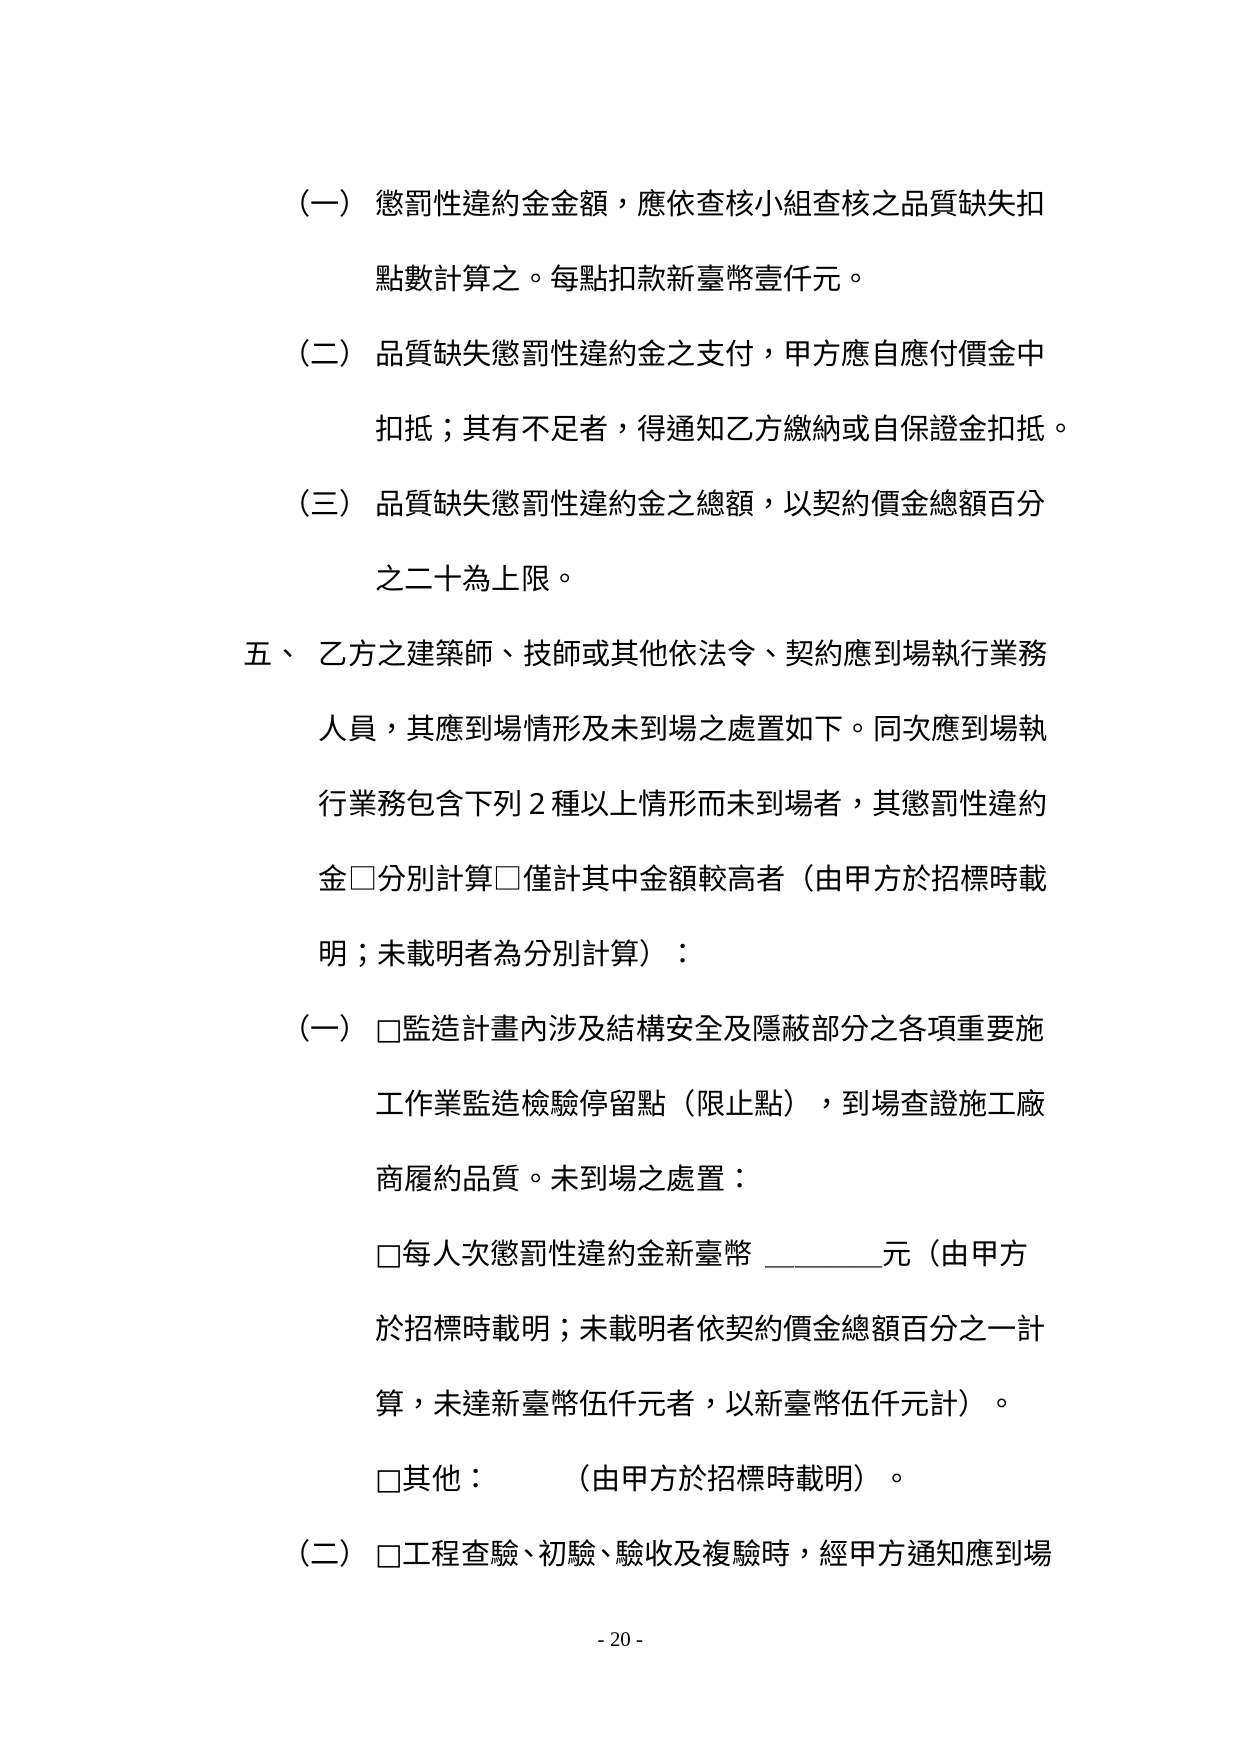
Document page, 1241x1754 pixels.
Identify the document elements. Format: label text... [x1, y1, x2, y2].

list 品質缺失懲罰性違約金之總額，以契約價金總額百分之二十為上限。 [281, 464, 1053, 614]
text 五、 乙方之建築師、技師或其他依法令、契約應到場執行業務人員，其應到場情形及未到場之處置如下。同次應到場執行業務包含下列2種以上情形而未到場者，其懲罰性違約金□分別計算□僅計其中金額較高者（由甲方於招標時載明；未載明者為分別計算）： [244, 614, 1053, 989]
text □每人次懲罰性違約金新臺幣 ＿＿＿＿元（由甲方於招標時載明；未載明者依契約價金總額百分之一計算，未達新臺幣伍仟元者，以新臺幣伍仟元計）。 [375, 1214, 1053, 1439]
text （一） □監造計畫內涉及結構安全及隱蔽部分之各項重要施工作業監造檢驗停留點（限止點），到場查證施工廠商履約品質。未到場之處置： [281, 989, 1053, 1214]
text （二） □工程查驗、初驗、驗收及複驗時，經甲方通知應到場 [281, 1514, 1053, 1589]
text □其他： （由甲方於招標時載明）。 [375, 1439, 1053, 1514]
list 懲罰性違約金金額，應依查核小組查核之品質缺失扣點數計算之。每點扣款新臺幣壹仟元。 [281, 164, 1053, 314]
list 品質缺失懲罰性違約金之支付，甲方應自應付價金中扣抵；其有不足者，得通知乙方繳納或自保證金扣抵。 [281, 314, 1053, 464]
